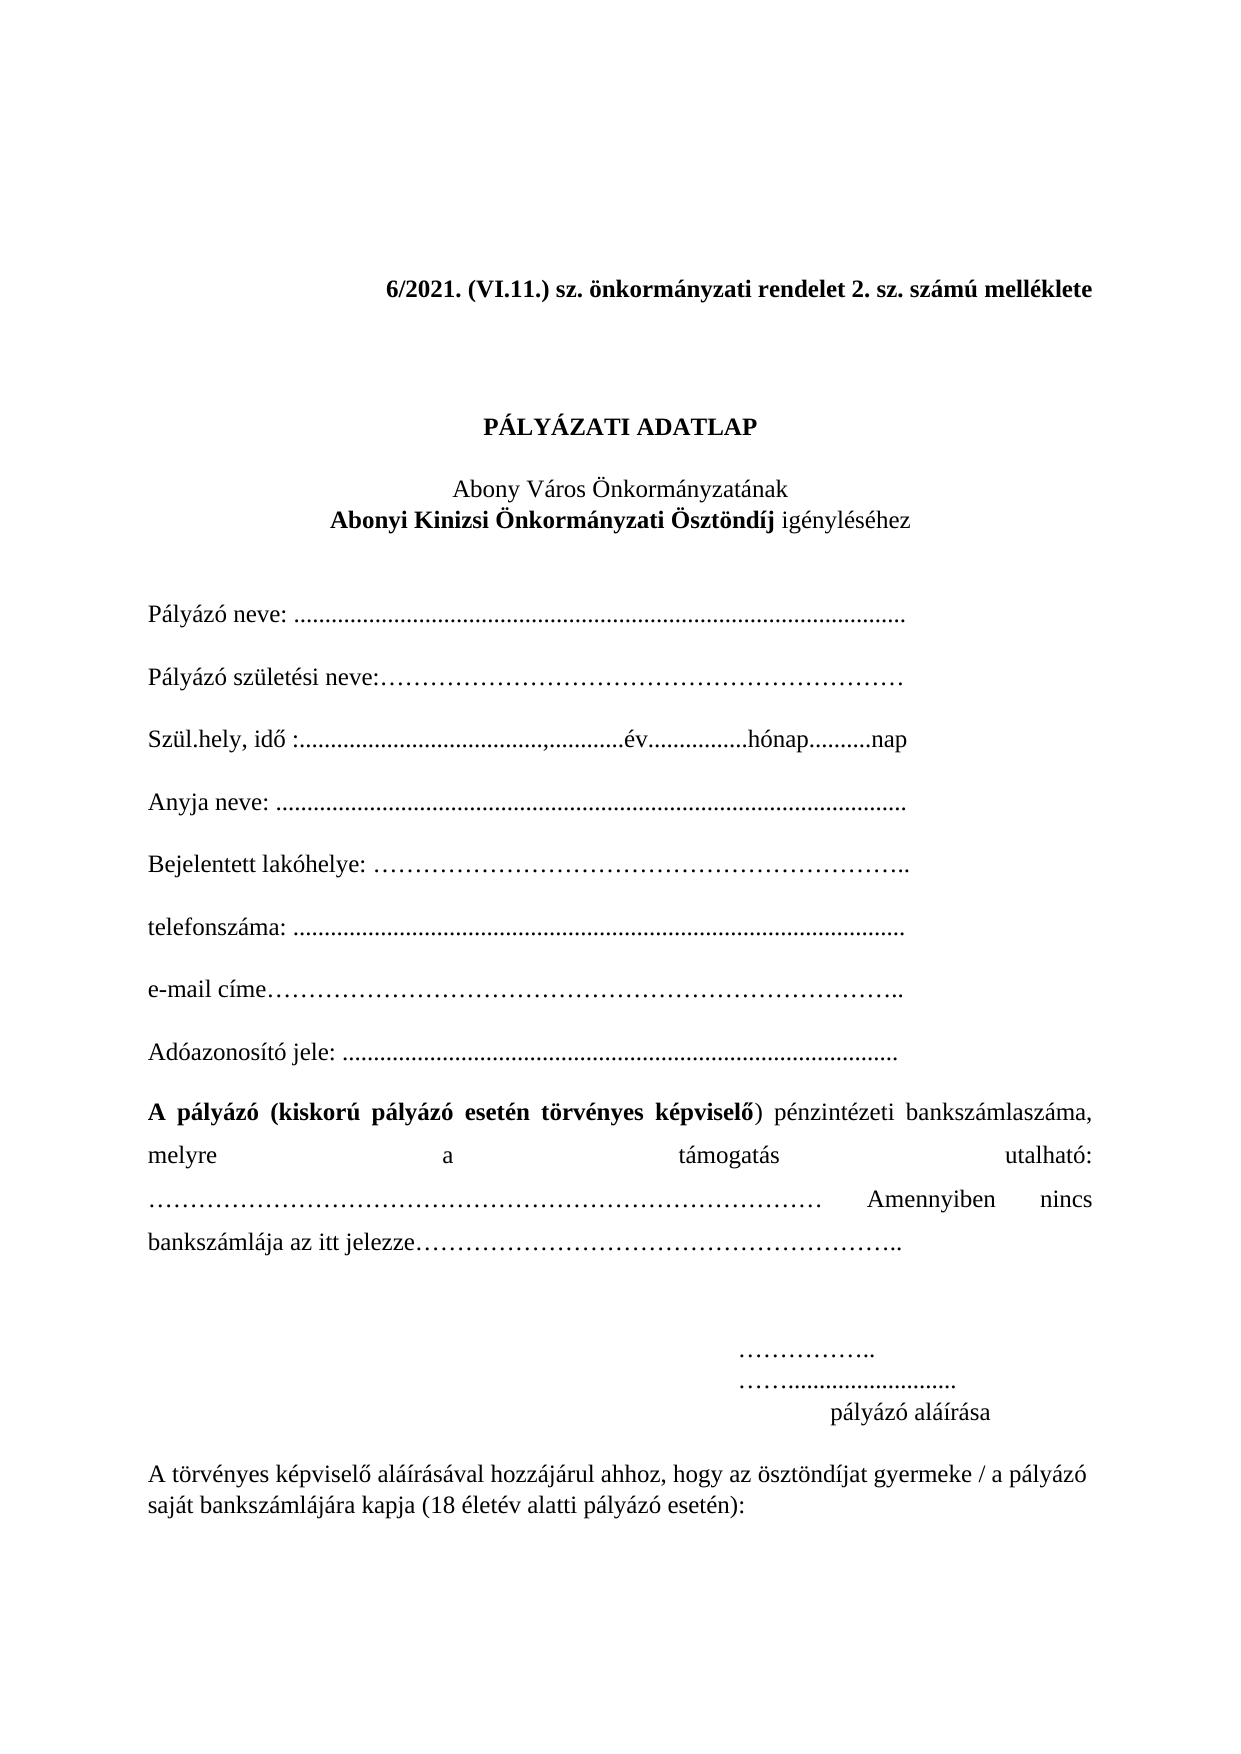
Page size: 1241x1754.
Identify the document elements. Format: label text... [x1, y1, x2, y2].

text A törvényes képviselő aláírásával hozzájárul ahhoz, hogy az ösztöndíjat gyermeke / a pályázó saját bankszámlájára kapja (18 életév alatti pályázó esetén): [148, 1457, 1093, 1520]
text A pályázó (kiskorú pályázó esetén törvényes képviselő) pénzintézeti bankszámlaszáma, melyre a támogatás utalható:……………………………………………………………………… Amennyiben nincs bankszámlája az itt jelezze………………………………………………….. [148, 1097, 1093, 1256]
text Abony Város Önkormányzatának [148, 472, 1093, 504]
text telefonszáma: .................................................................................................. [148, 910, 1093, 941]
text pályázó aláírása [738, 1395, 1093, 1426]
text Bejelentett lakóhelye: ……………………………………………………….. [148, 847, 1093, 879]
text Pályázó születési neve:……………………………………………………… [148, 660, 1093, 691]
text Szül.hely, idő :.......................................,............év................hónap..........nap [148, 722, 1093, 754]
text e-mail címe………………………………………………………………….. [148, 972, 1093, 1004]
text Adóazonosító jele: ......................................................................................... [148, 1035, 1093, 1066]
text PÁLYÁZATI ADATLAP [148, 410, 1093, 441]
text Abonyi Kinizsi Önkormányzati Ösztöndíj igényléséhez [148, 504, 1093, 535]
text ……………..……........................... [738, 1332, 1093, 1395]
text Pályázó neve: .................................................................................................. [148, 597, 1093, 629]
text 6/2021. (VI.11.) sz. önkormányzati rendelet 2. sz. számú melléklete [148, 273, 1093, 304]
text Anyja neve: ..................................................................................................... [148, 785, 1093, 816]
